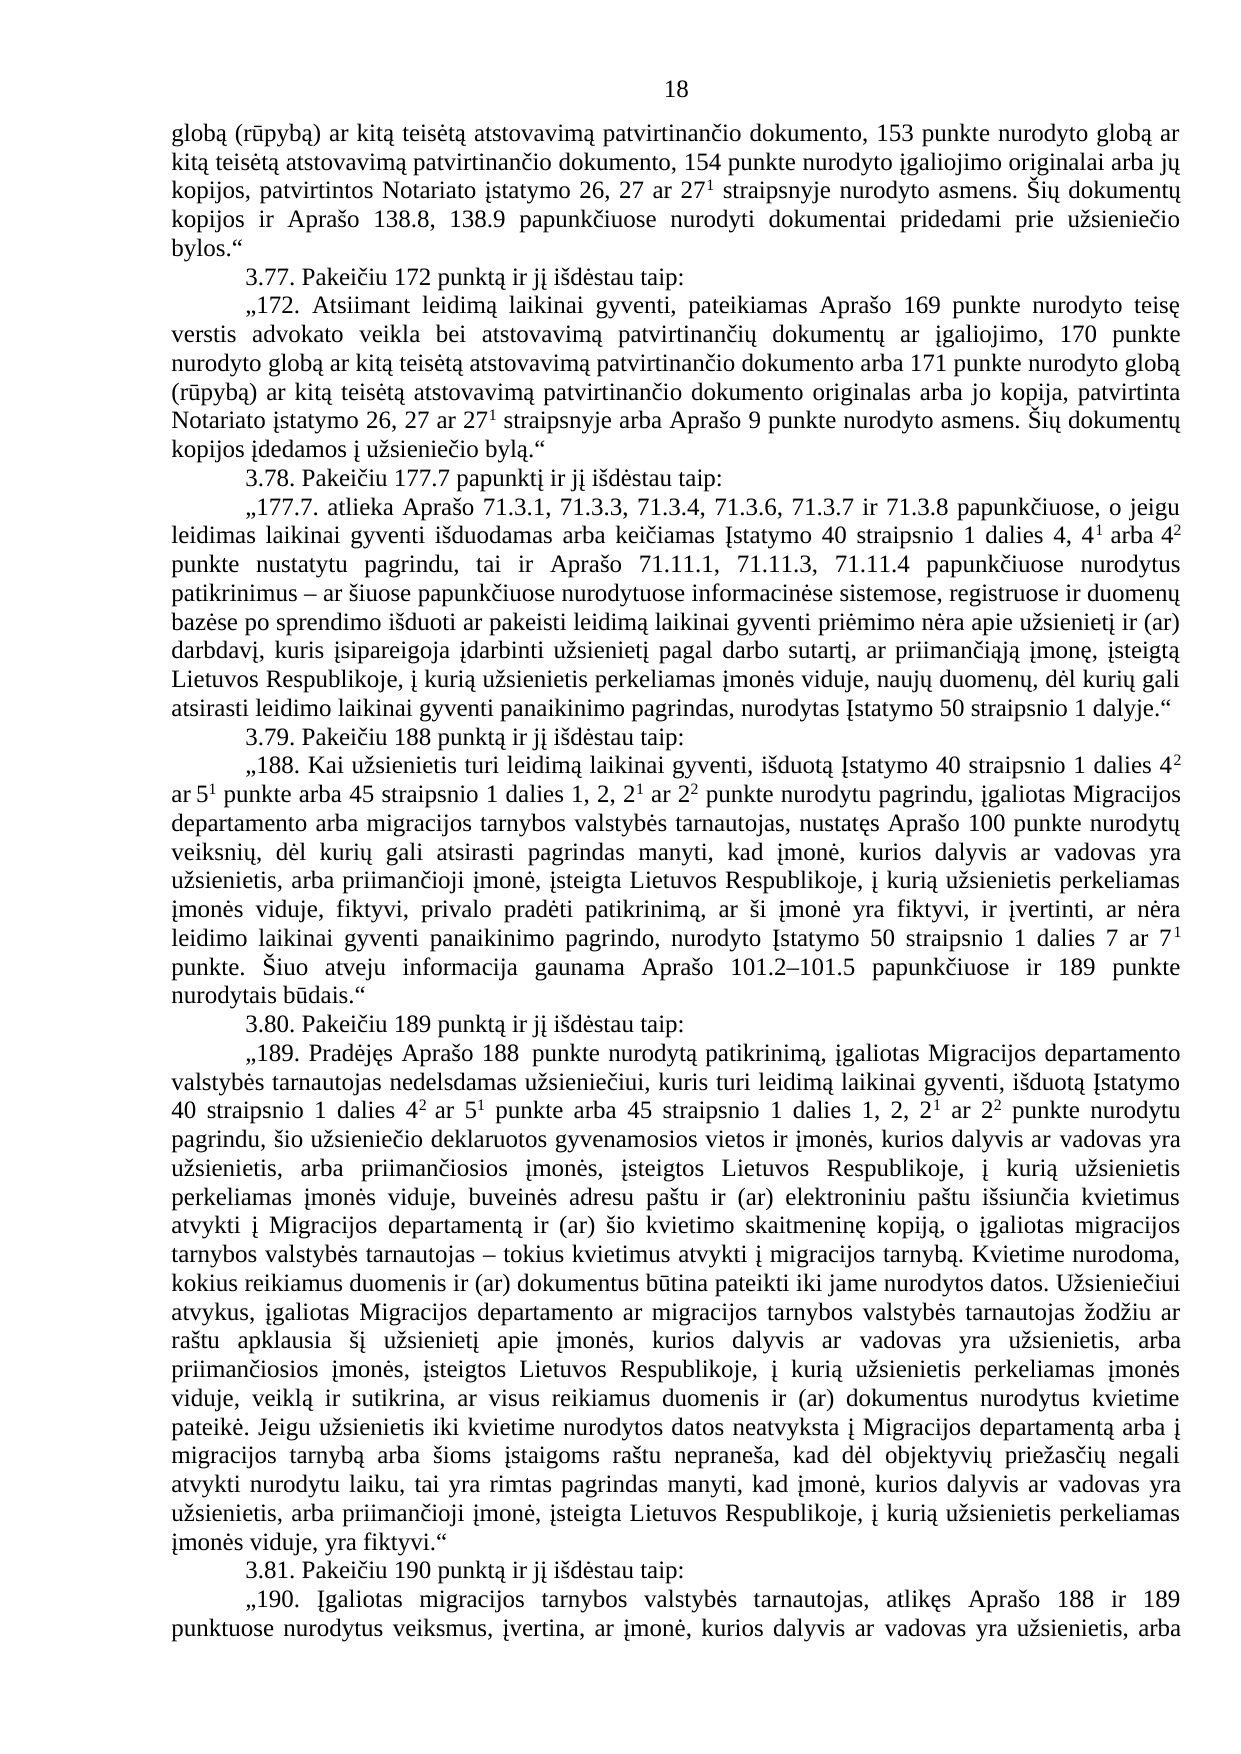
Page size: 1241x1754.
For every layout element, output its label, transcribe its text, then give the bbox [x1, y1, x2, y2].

text „189. Pradėjęs Aprašo 188 punkte nurodytą patikrinimą, įgaliotas Migracijos departamento valstybės tarnautojas nedelsdamas užsieniečiui, kuris turi leidimą laikinai gyventi, išduotą Įstatymo 40 straipsnio 1 dalies 42 ar 51 punkte arba 45 straipsnio 1 dalies 1, 2, 21 ar 22 punkte nurodytu pagrindu, šio užsieniečio deklaruotos gyvenamosios vietos ir įmonės, kurios dalyvis ar vadovas yra užsienietis, arba priimančiosios įmonės, įsteigtos Lietuvos Respublikoje, į kurią užsienietis perkeliamas įmonės viduje, buveinės adresu paštu ir (ar) elektroniniu paštu išsiunčia kvietimus atvykti į Migracijos departamentą ir (ar) šio kvietimo skaitmeninę kopiją, o įgaliotas migracijos tarnybos valstybės tarnautojas – tokius kvietimus atvykti į migracijos tarnybą. Kvietime nurodoma, kokius reikiamus duomenis ir (ar) dokumentus būtina pateikti iki jame nurodytos datos. Užsieniečiui atvykus, įgaliotas Migracijos departamento ar migracijos tarnybos valstybės tarnautojas žodžiu ar raštu apklausia šį užsienietį apie įmonės, kurios dalyvis ar vadovas yra užsienietis, arba priimančiosios įmonės, įsteigtos Lietuvos Respublikoje, į kurią užsienietis perkeliamas įmonės viduje, veiklą ir sutikrina, ar visus reikiamus duomenis ir (ar) dokumentus nurodytus kvietime pateikė. Jeigu užsienietis iki kvietime nurodytos datos neatvyksta į Migracijos departamentą arba į migracijos tarnybą arba šioms įstaigoms raštu nepraneša, kad dėl objektyvių priežasčių negali atvykti nurodytu laiku, tai yra rimtas pagrindas manyti, kad įmonė, kurios dalyvis ar vadovas yra užsienietis, arba priimančioji įmonė, įsteigta Lietuvos Respublikoje, į kurią užsienietis perkeliamas įmonės viduje, yra fiktyvi.“ [171, 1038, 1181, 1556]
text „188. Kai užsienietis turi leidimą laikinai gyventi, išduotą Įstatymo 40 straipsnio 1 dalies 42 ar 51 punkte arba 45 straipsnio 1 dalies 1, 2, 21 ar 22 punkte nurodytu pagrindu, įgaliotas Migracijos departamento arba migracijos tarnybos valstybės tarnautojas, nustatęs Aprašo 100 punkte nurodytų veiksnių, dėl kurių gali atsirasti pagrindas manyti, kad įmonė, kurios dalyvis ar vadovas yra užsienietis, arba priimančioji įmonė, įsteigta Lietuvos Respublikoje, į kurią užsienietis perkeliamas įmonės viduje, fiktyvi, privalo pradėti patikrinimą, ar ši įmonė yra fiktyvi, ir įvertinti, ar nėra leidimo laikinai gyventi panaikinimo pagrindo, nurodyto Įstatymo 50 straipsnio 1 dalies 7 ar 71 punkte. Šiuo atveju informacija gaunama Aprašo 101.2–101.5 papunkčiuose ir 189 punkte nurodytais būdais.“ [171, 751, 1181, 1009]
text 3.81. Pakeičiu 190 punktą ir jį išdėstau taip: [171, 1556, 1181, 1584]
text „177.7. atlieka Aprašo 71.3.1, 71.3.3, 71.3.4, 71.3.6, 71.3.7 ir 71.3.8 papunkčiuose, o jeigu leidimas laikinai gyventi išduodamas arba keičiamas Įstatymo 40 straipsnio 1 dalies 4, 41 arba 42 punkte nustatytu pagrindu, tai ir Aprašo 71.11.1, 71.11.3, 71.11.4 papunkčiuose nurodytus patikrinimus – ar šiuose papunkčiuose nurodytuose informacinėse sistemose, registruose ir duomenų bazėse po sprendimo išduoti ar pakeisti leidimą laikinai gyventi priėmimo nėra apie užsienietį ir (ar) darbdavį, kuris įsipareigoja įdarbinti užsienietį pagal darbo sutartį, ar priimančiąją įmonę, įsteigtą Lietuvos Respublikoje, į kurią užsienietis perkeliamas įmonės viduje, naujų duomenų, dėl kurių gali atsirasti leidimo laikinai gyventi panaikinimo pagrindas, nurodytas Įstatymo 50 straipsnio 1 dalyje.“ [171, 492, 1181, 722]
text „172. Atsiimant leidimą laikinai gyventi, pateikiamas Aprašo 169 punkte nurodyto teisę verstis advokato veikla bei atstovavimą patvirtinančių dokumentų ar įgaliojimo, 170 punkte nurodyto globą ar kitą teisėtą atstovavimą patvirtinančio dokumento arba 171 punkte nurodyto globą (rūpybą) ar kitą teisėtą atstovavimą patvirtinančio dokumento originalas arba jo kopija, patvirtinta Notariato įstatymo 26, 27 ar 271 straipsnyje arba Aprašo 9 punkte nurodyto asmens. Šių dokumentų kopijos įdedamos į užsieniečio bylą.“ [171, 291, 1181, 463]
text „190. Įgaliotas migracijos tarnybos valstybės tarnautojas, atlikęs Aprašo 188 ir 189 punktuose nurodytus veiksmus, įvertina, ar įmonė, kurios dalyvis ar vadovas yra užsienietis, arba [171, 1584, 1181, 1642]
text 3.78. Pakeičiu 177.7 papunktį ir jį išdėstau taip: [171, 463, 1181, 492]
text 3.77. Pakeičiu 172 punktą ir jį išdėstau taip: [171, 262, 1181, 291]
text globą (rūpybą) ar kitą teisėtą atstovavimą patvirtinančio dokumento, 153 punkte nurodyto globą ar kitą teisėtą atstovavimą patvirtinančio dokumento, 154 punkte nurodyto įgaliojimo originalai arba jų kopijos, patvirtintos Notariato įstatymo 26, 27 ar 271 straipsnyje nurodyto asmens. Šių dokumentų kopijos ir Aprašo 138.8, 138.9 papunkčiuose nurodyti dokumentai pridedami prie užsieniečio bylos.“ [171, 118, 1181, 262]
text 3.80. Pakeičiu 189 punktą ir jį išdėstau taip: [171, 1009, 1181, 1038]
text 3.79. Pakeičiu 188 punktą ir jį išdėstau taip: [171, 722, 1181, 751]
